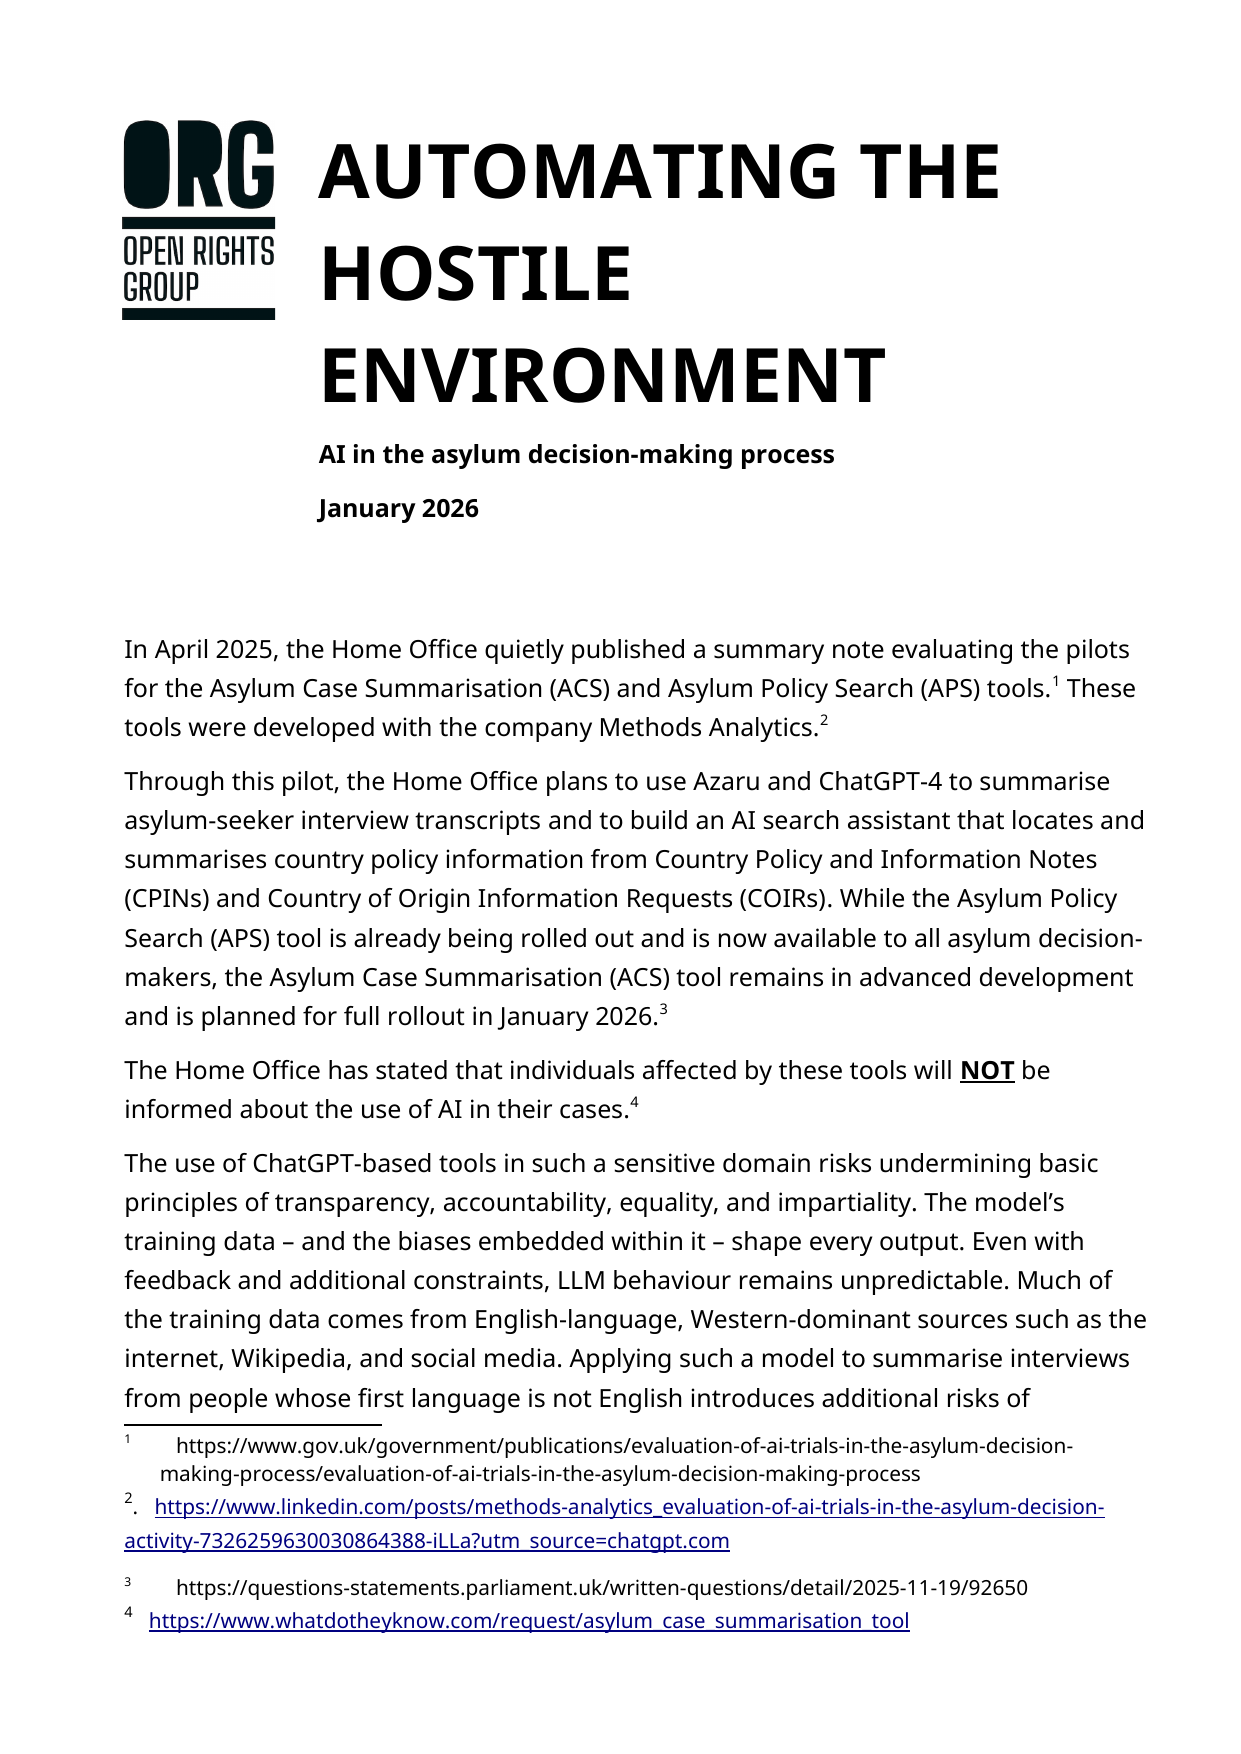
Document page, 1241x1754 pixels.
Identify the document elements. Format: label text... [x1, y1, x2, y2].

picture [122, 120, 276, 320]
text https://questions-statements.parliament.uk/written-questions/detail/2025-11-19/92650 [124, 1573, 1152, 1602]
table_header AUTOMATING THE HOSTILE ENVIRONMENT AI in the asylum decision-making process January 2026 [319, 118, 1145, 544]
text . https://www.linkedin.com/posts/methods-analytics_evaluation-of-ai-trials-in-the-asylum-decision-activity-7326259630030864388-iLLa?utm_source=chatgpt.com [124, 1488, 1152, 1554]
text The use of ChatGPT-based tools in such a sensitive domain risks undermining basic principles of transparency, accountability, equality, and impartiality. The model’s training data – and the biases embedded within it – shape every output. Even with feedback and additional constraints, LLM behaviour remains unpredictable. Much of the training data comes from English-language, Western-dominant sources such as the internet, Wikipedia, and social media. Applying such a model to summarise interviews from people whose first language is not English introduces additional risks of [124, 1145, 1152, 1414]
text In April 2025, the Home Office quietly published a summary note evaluating the pilots for the Asylum Case Summarisation (ACS) and Asylum Policy Search (APS) tools. These tools were developed with the company Methods Analytics. [124, 632, 1152, 744]
text Through this pilot, the Home Office plans to use Azaru and ChatGPT-4 to summarise asylum-seeker interview transcripts and to build an AI search assistant that locates and summarises country policy information from Country Policy and Information Notes (CPINs) and Country of Origin Information Requests (COIRs). While the Asylum Policy Search (APS) tool is already being rolled out and is now available to all asylum decision-makers, the Asylum Case Summarisation (ACS) tool remains in advanced development and is planned for full rollout in January 2026. [124, 764, 1152, 1033]
text The Home Office has stated that individuals affected by these tools will NOT be informed about the use of AI in their cases. [124, 1052, 1152, 1126]
text https://www.gov.uk/government/publications/evaluation-of-ai-trials-in-the-asylum-decision-making-process/evaluation-of-ai-trials-in-the-asylum-decision-making-process [124, 1431, 1152, 1488]
text https://www.whatdotheyknow.com/request/asylum_case_summarisation_tool [124, 1602, 1152, 1636]
table_header [124, 118, 318, 544]
